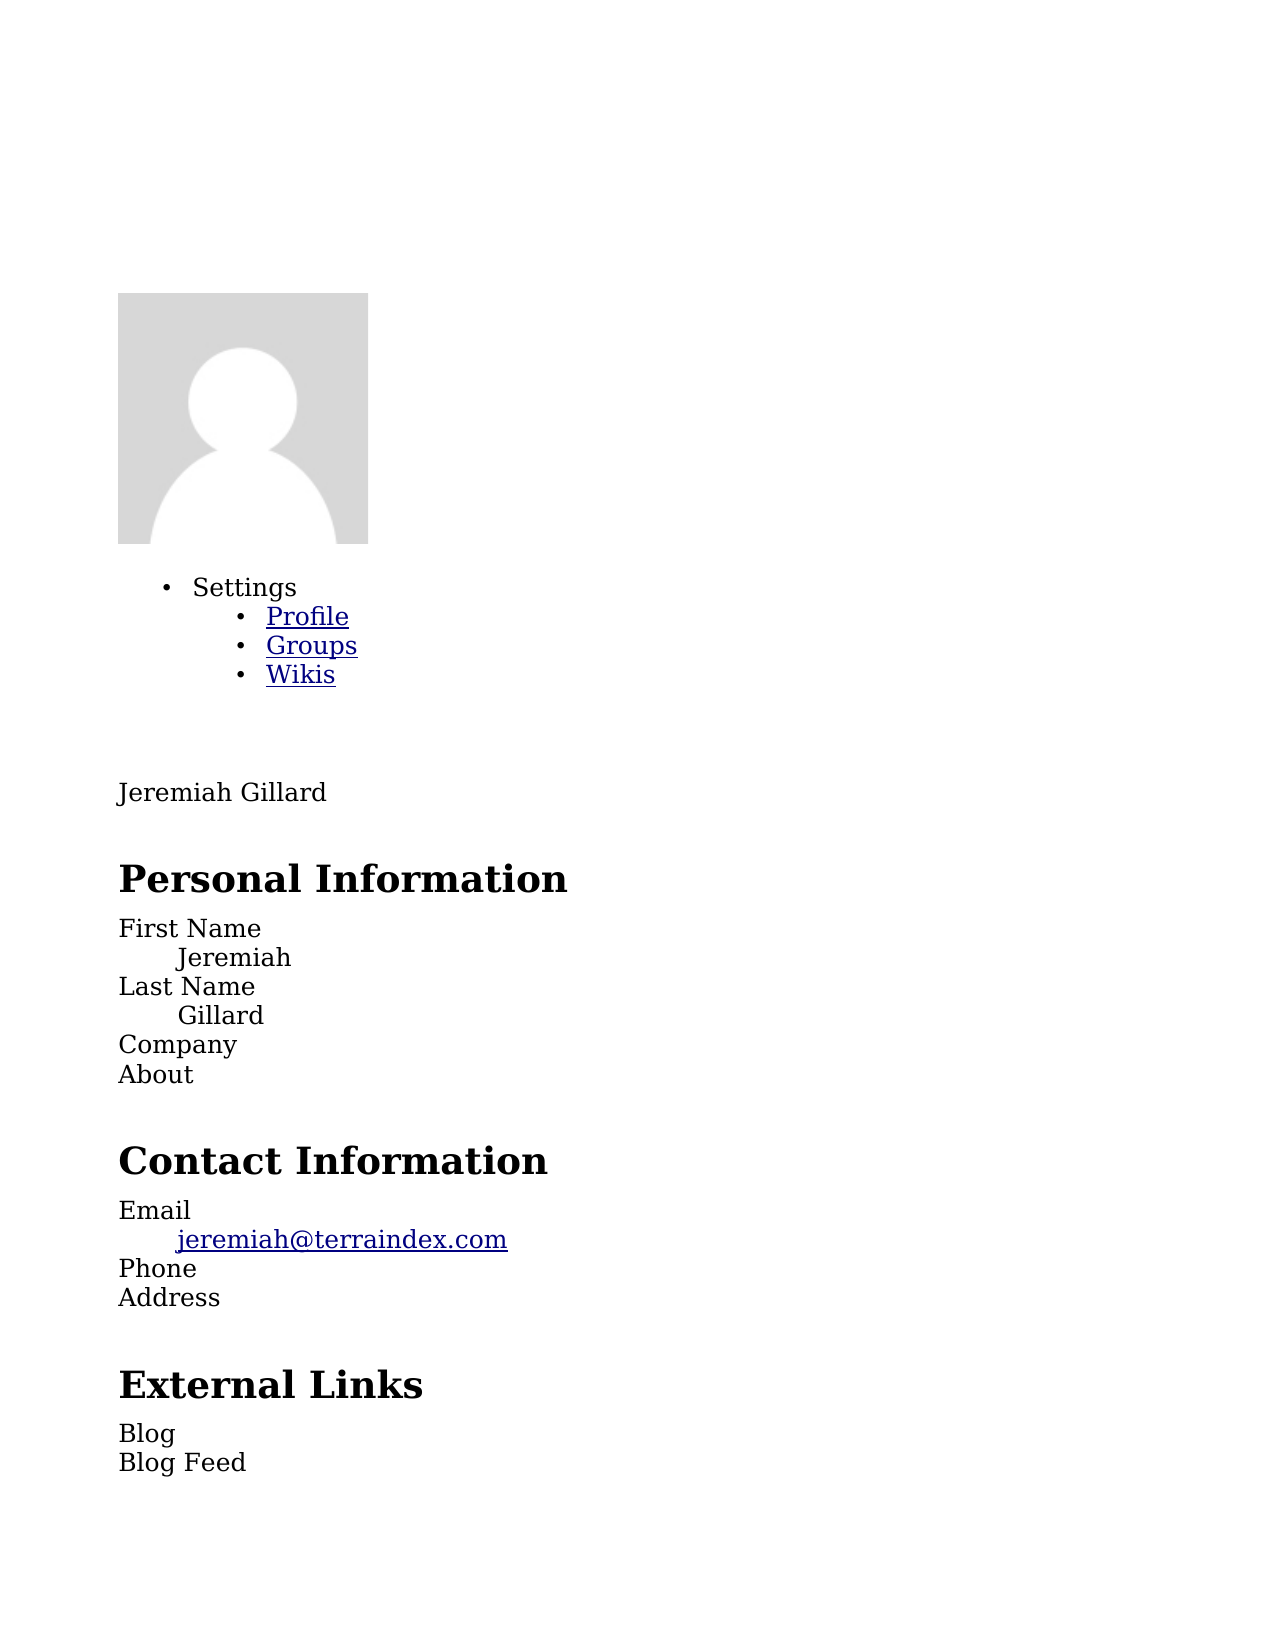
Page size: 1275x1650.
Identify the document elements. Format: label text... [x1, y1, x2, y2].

list Profile [236, 602, 1216, 631]
subtitle Company [118, 1031, 1216, 1060]
list Jeremiah [177, 943, 1216, 972]
subtitle Email [118, 1196, 1216, 1225]
subtitle External Links [118, 1363, 1216, 1407]
list Gillard [177, 1001, 1216, 1031]
subtitle Personal Information [118, 857, 1216, 901]
subtitle First Name [118, 914, 1216, 943]
picture [118, 293, 369, 544]
list Settings [162, 573, 1216, 602]
subtitle About [118, 1060, 1216, 1089]
subtitle Contact Information [118, 1139, 1216, 1183]
text Jeremiah Gillard [118, 778, 1216, 807]
list Groups [236, 631, 1216, 661]
subtitle Blog Feed [118, 1448, 1216, 1478]
list jeremiah@terraindex.com [177, 1225, 1216, 1254]
subtitle Phone [118, 1254, 1216, 1283]
list Wikis [236, 661, 1216, 690]
subtitle Blog [118, 1419, 1216, 1448]
subtitle Last Name [118, 972, 1216, 1001]
subtitle Address [118, 1283, 1216, 1312]
